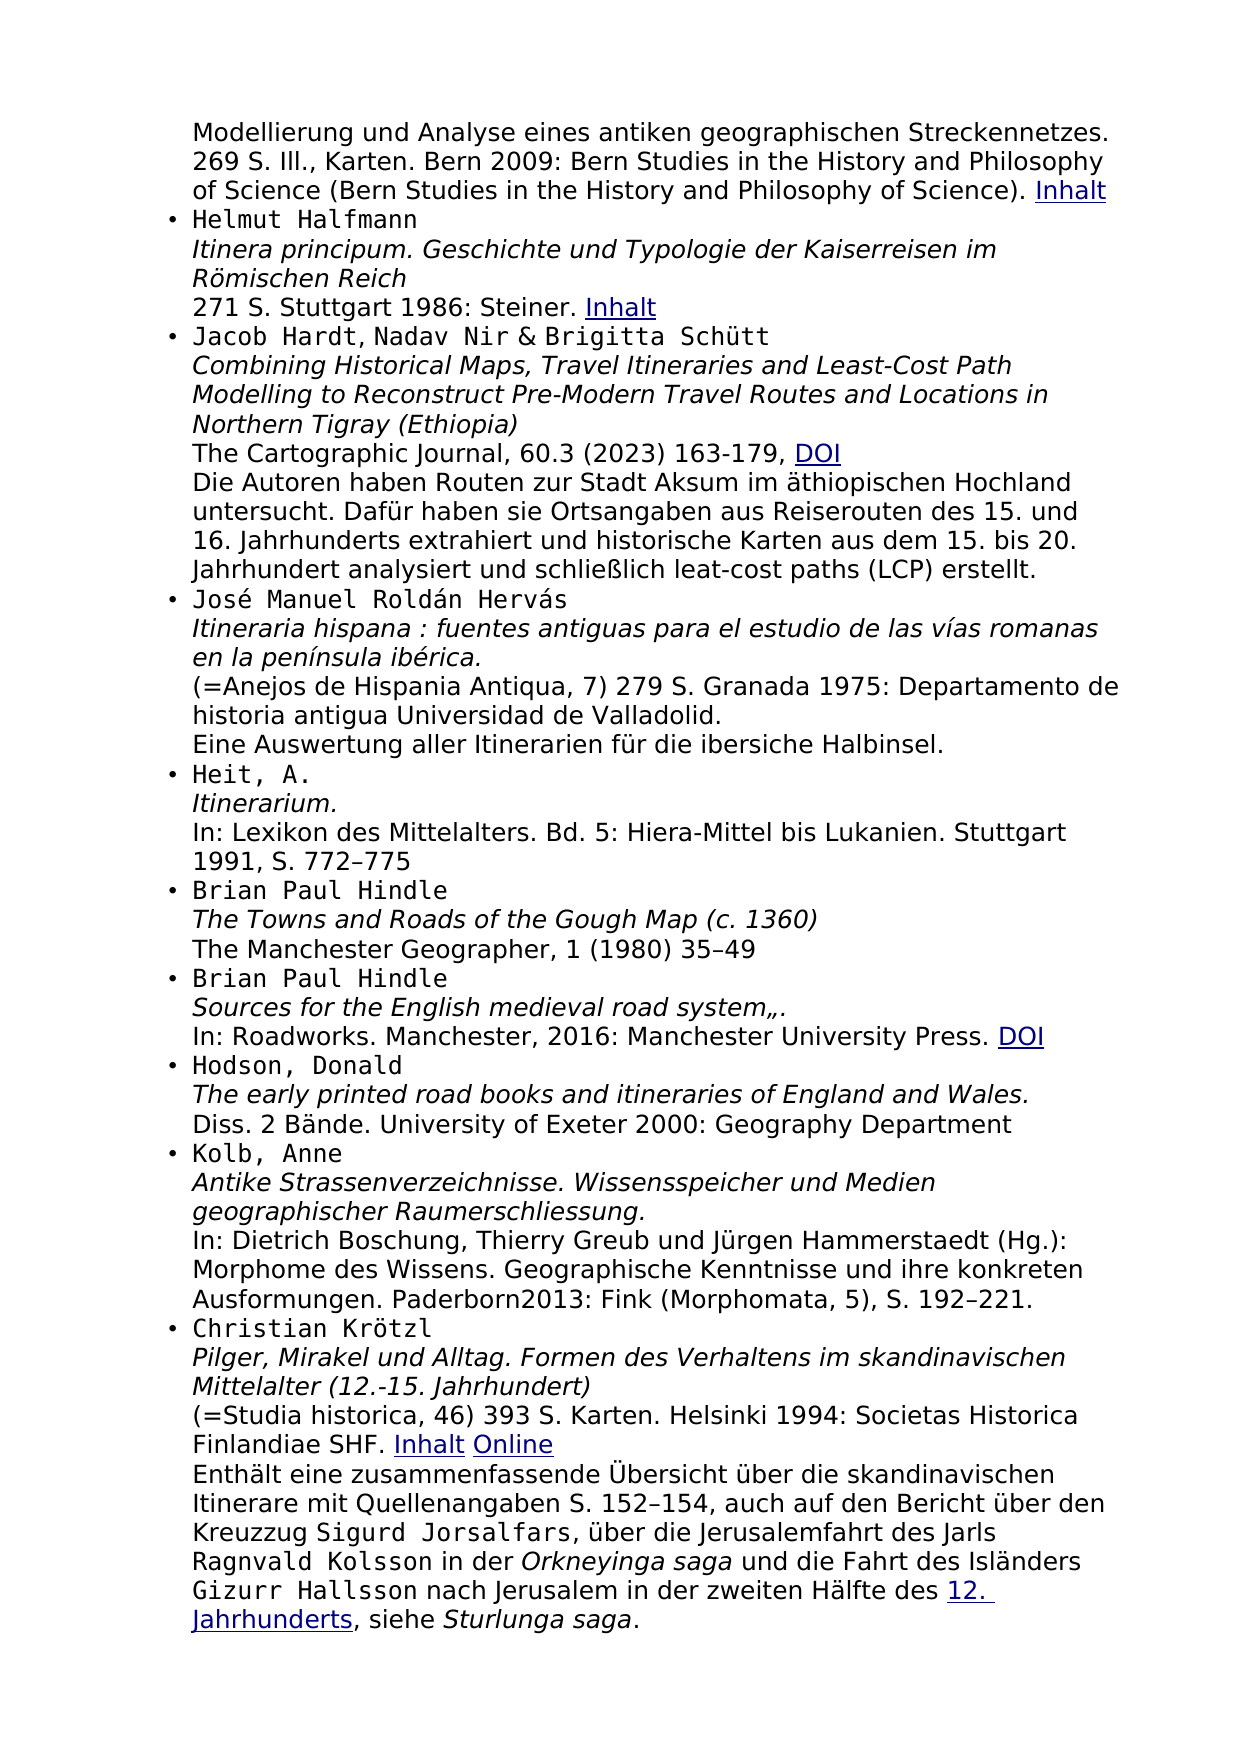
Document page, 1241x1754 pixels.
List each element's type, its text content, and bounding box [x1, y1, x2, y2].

list Brian Paul Hindle The Towns and Roads of the Gough Map (c. 1360) The Manchester Geographer, 1 (1980) 35–49 [177, 876, 1122, 964]
list Jacob Hardt, Nadav Nir & Brigitta Schütt Combining Historical Maps, Travel Itineraries and Least-Cost Path Modelling to Reconstruct Pre-Modern Travel Routes and Locations in Northern Tigray (Ethiopia) The Cartographic Journal, 60.3 (2023) 163-179, DOI Die Autoren haben Routen zur Stadt Aksum im äthiopischen Hochland untersucht. Dafür haben sie Ortsangaben aus Reiserouten des 15. und 16. Jahrhunderts extrahiert und historische Karten aus dem 15. bis 20. Jahrhundert analysiert und schließlich leat-cost paths (LCP) erstellt. [177, 322, 1122, 585]
list Heit, A. Itinerarium. In: Lexikon des Mittelalters. Bd. 5: Hiera-Mittel bis Lukanien. Stuttgart 1991, S. 772–775 [177, 760, 1122, 876]
list Helmut Halfmann Itinera principum. Geschichte und Typologie der Kaiserreisen im Römischen Reich 271 S. Stuttgart 1986: Steiner. Inhalt [177, 206, 1122, 322]
list Kolb, Anne Antike Strassenverzeichnisse. Wissensspeicher und Medien geographischer Raumerschliessung. In: Dietrich Boschung, Thierry Greub und Jürgen Hammerstaedt (Hg.): Morphome des Wissens. Geographische Kenntnisse und ihre konkreten Ausformungen. Paderborn2013: Fink (Morphomata, 5), S. 192–221. [177, 1139, 1122, 1314]
list Christian Krötzl Pilger, Mirakel und Alltag. Formen des Verhaltens im skandinavischen Mittelalter (12.-15. Jahrhundert) (=Studia historica, 46) 393 S. Karten. Helsinki 1994: Societas Historica Finlandiae SHF. Inhalt Online Enthält eine zusammenfassende Übersicht über die skandinavischen Itinerare mit Quellenangaben S. 152–154, auch auf den Bericht über den Kreuzzug Sigurd Jorsalfars, über die Jerusalemfahrt des Jarls Ragnvald Kolsson in der Orkneyinga saga und die Fahrt des Isländers Gizurr Hallsson nach Jerusalem in der zweiten Hälfte des 12. Jahrhunderts, siehe Sturlunga saga. [177, 1314, 1122, 1635]
list Brian Paul Hindle Sources for the English medieval road system„. In: Roadworks. Manchester, 2016: Manchester University Press. DOI [177, 964, 1122, 1051]
list José Manuel Roldán Hervás Itineraria hispana : fuentes antiguas para el estudio de las vías romanas en la península ibérica. (=Anejos de Hispania Antiqua, 7) 279 S. Granada 1975: Departamento de historia antigua Universidad de Valladolid. Eine Auswertung aller Itinerarien für die ibersiche Halbinsel. [177, 585, 1122, 760]
list Modellierung und Analyse eines antiken geographischen Streckennetzes. 269 S. Ill., Karten. Bern 2009: Bern Studies in the History and Philosophy of Science (Bern Studies in the History and Philosophy of Science). Inhalt [177, 118, 1122, 206]
list Hodson, Donald The early printed road books and itineraries of England and Wales. Diss. 2 Bände. University of Exeter 2000: Geography Department [177, 1051, 1122, 1139]
